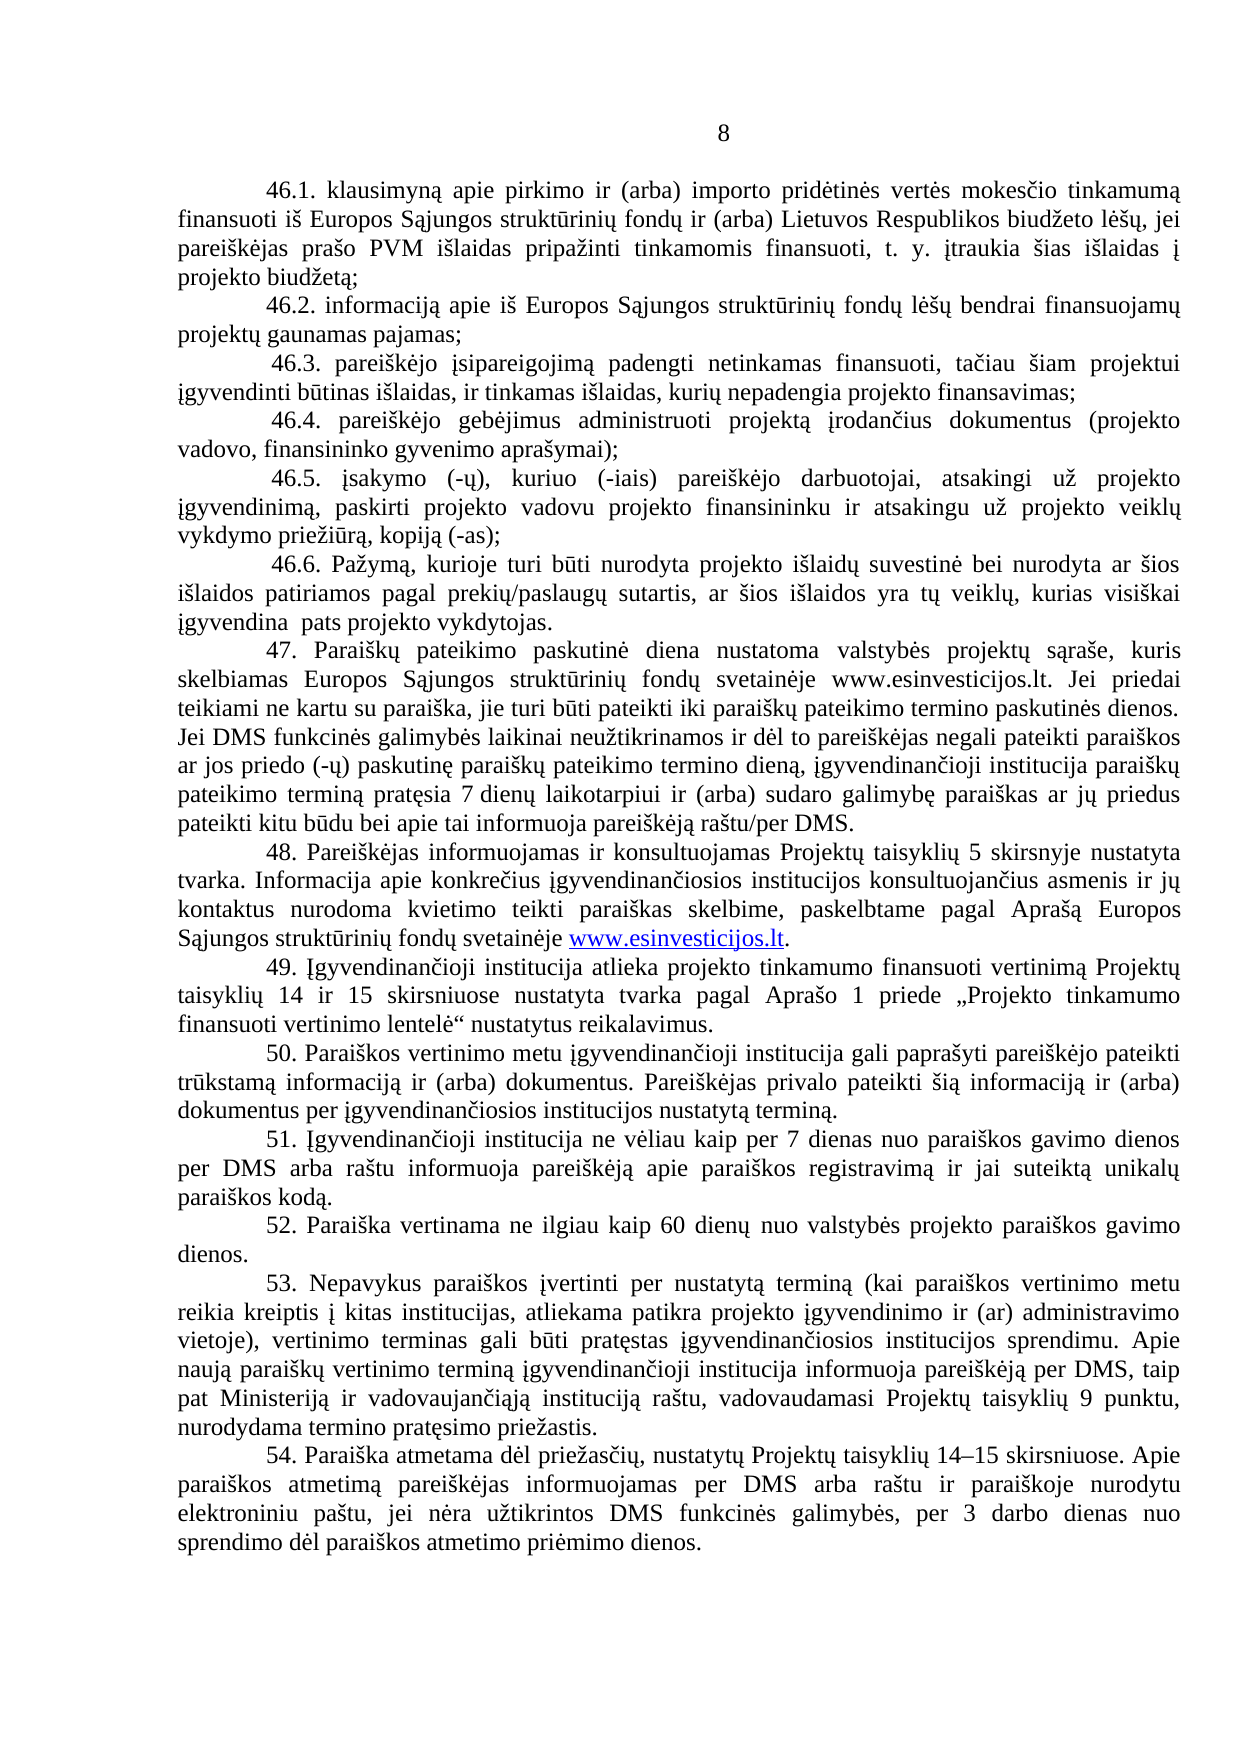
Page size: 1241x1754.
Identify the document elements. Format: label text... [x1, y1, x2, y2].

text 50. Paraiškos vertinimo metu įgyvendinančioji institucija gali paprašyti pareiškėjo pateikti trūkstamą informaciją ir (arba) dokumentus. Pareiškėjas privalo pateikti šią informaciją ir (arba) dokumentus per įgyvendinančiosios institucijos nustatytą terminą. [177, 1038, 1181, 1124]
text 49. Įgyvendinančioji institucija atlieka projekto tinkamumo finansuoti vertinimą Projektų taisyklių 14 ir 15 skirsniuose nustatyta tvarka pagal Aprašo 1 priede „Projekto tinkamumo finansuoti vertinimo lentelė“ nustatytus reikalavimus. [177, 952, 1181, 1038]
text 53. Nepavykus paraiškos įvertinti per nustatytą terminą (kai paraiškos vertinimo metu reikia kreiptis į kitas institucijas, atliekama patikra projekto įgyvendinimo ir (ar) administravimo vietoje), vertinimo terminas gali būti pratęstas įgyvendinančiosios institucijos sprendimu. Apie naują paraiškų vertinimo terminą įgyvendinančioji institucija informuoja pareiškėją per DMS, taip pat Ministeriją ir vadovaujančiąją instituciją raštu, vadovaudamasi Projektų taisyklių 9 punktu, nurodydama termino pratęsimo priežastis. [177, 1268, 1181, 1441]
text 46.1. klausimyną apie pirkimo ir (arba) importo pridėtinės vertės mokesčio tinkamumą finansuoti iš Europos Sąjungos struktūrinių fondų ir (arba) Lietuvos Respublikos biudžeto lėšų, jei pareiškėjas prašo PVM išlaidas pripažinti tinkamomis finansuoti, t. y. įtraukia šias išlaidas į projekto biudžetą; [177, 176, 1181, 291]
text 52. Paraiška vertinama ne ilgiau kaip 60 dienų nuo valstybės projekto paraiškos gavimo dienos. [177, 1211, 1181, 1268]
text 46.2. informaciją apie iš Europos Sąjungos struktūrinių fondų lėšų bendrai finansuojamų projektų gaunamas pajamas; [177, 291, 1181, 348]
text 51. Įgyvendinančioji institucija ne vėliau kaip per 7 dienas nuo paraiškos gavimo dienos per DMS arba raštu informuoja pareiškėją apie paraiškos registravimą ir jai suteiktą unikalų paraiškos kodą. [177, 1124, 1181, 1211]
text 54. Paraiška atmetama dėl priežasčių, nustatytų Projektų taisyklių 14–15 skirsniuose. Apie paraiškos atmetimą pareiškėjas informuojamas per DMS arba raštu ir paraiškoje nurodytu elektroniniu paštu, jei nėra užtikrintos DMS funkcinės galimybės, per 3 darbo dienas nuo sprendimo dėl paraiškos atmetimo priėmimo dienos. [177, 1441, 1181, 1556]
text 47. Paraiškų pateikimo paskutinė diena nustatoma valstybės projektų sąraše, kuris skelbiamas Europos Sąjungos struktūrinių fondų svetainėje www.esinvesticijos.lt. Jei priedai teikiami ne kartu su paraiška, jie turi būti pateikti iki paraiškų pateikimo termino paskutinės dienos. Jei DMS funkcinės galimybės laikinai neužtikrinamos ir dėl to pareiškėjas negali pateikti paraiškos ar jos priedo (-ų) paskutinę paraiškų pateikimo termino dieną, įgyvendinančioji institucija paraiškų pateikimo terminą pratęsia 7 dienų laikotarpiui ir (arba) sudaro galimybę paraiškas ar jų priedus pateikti kitu būdu bei apie tai informuoja pareiškėją raštu/per DMS. [177, 636, 1181, 837]
text 46.4. pareiškėjo gebėjimus administruoti projektą įrodančius dokumentus (projekto vadovo, finansininko gyvenimo aprašymai); [177, 406, 1181, 463]
text 46.5. įsakymo (-ų), kuriuo (-iais) pareiškėjo darbuotojai, atsakingi už projekto įgyvendinimą, paskirti projekto vadovu projekto finansininku ir atsakingu už projekto veiklų vykdymo priežiūrą, kopiją (-as); [177, 463, 1181, 549]
text 46.6. Pažymą, kurioje turi būti nurodyta projekto išlaidų suvestinė bei nurodyta ar šios išlaidos patiriamos pagal prekių/paslaugų sutartis, ar šios išlaidos yra tų veiklų, kurias visiškai įgyvendina pats projekto vykdytojas. [177, 549, 1181, 636]
text 46.3. pareiškėjo įsipareigojimą padengti netinkamas finansuoti, tačiau šiam projektui įgyvendinti būtinas išlaidas, ir tinkamas išlaidas, kurių nepadengia projekto finansavimas; [177, 348, 1181, 406]
text 48. Pareiškėjas informuojamas ir konsultuojamas Projektų taisyklių 5 skirsnyje nustatyta tvarka. Informacija apie konkrečius įgyvendinančiosios institucijos konsultuojančius asmenis ir jų kontaktus nurodoma kvietimo teikti paraiškas skelbime, paskelbtame pagal Aprašą Europos Sąjungos struktūrinių fondų svetainėje www.esinvesticijos.lt. [177, 837, 1181, 952]
